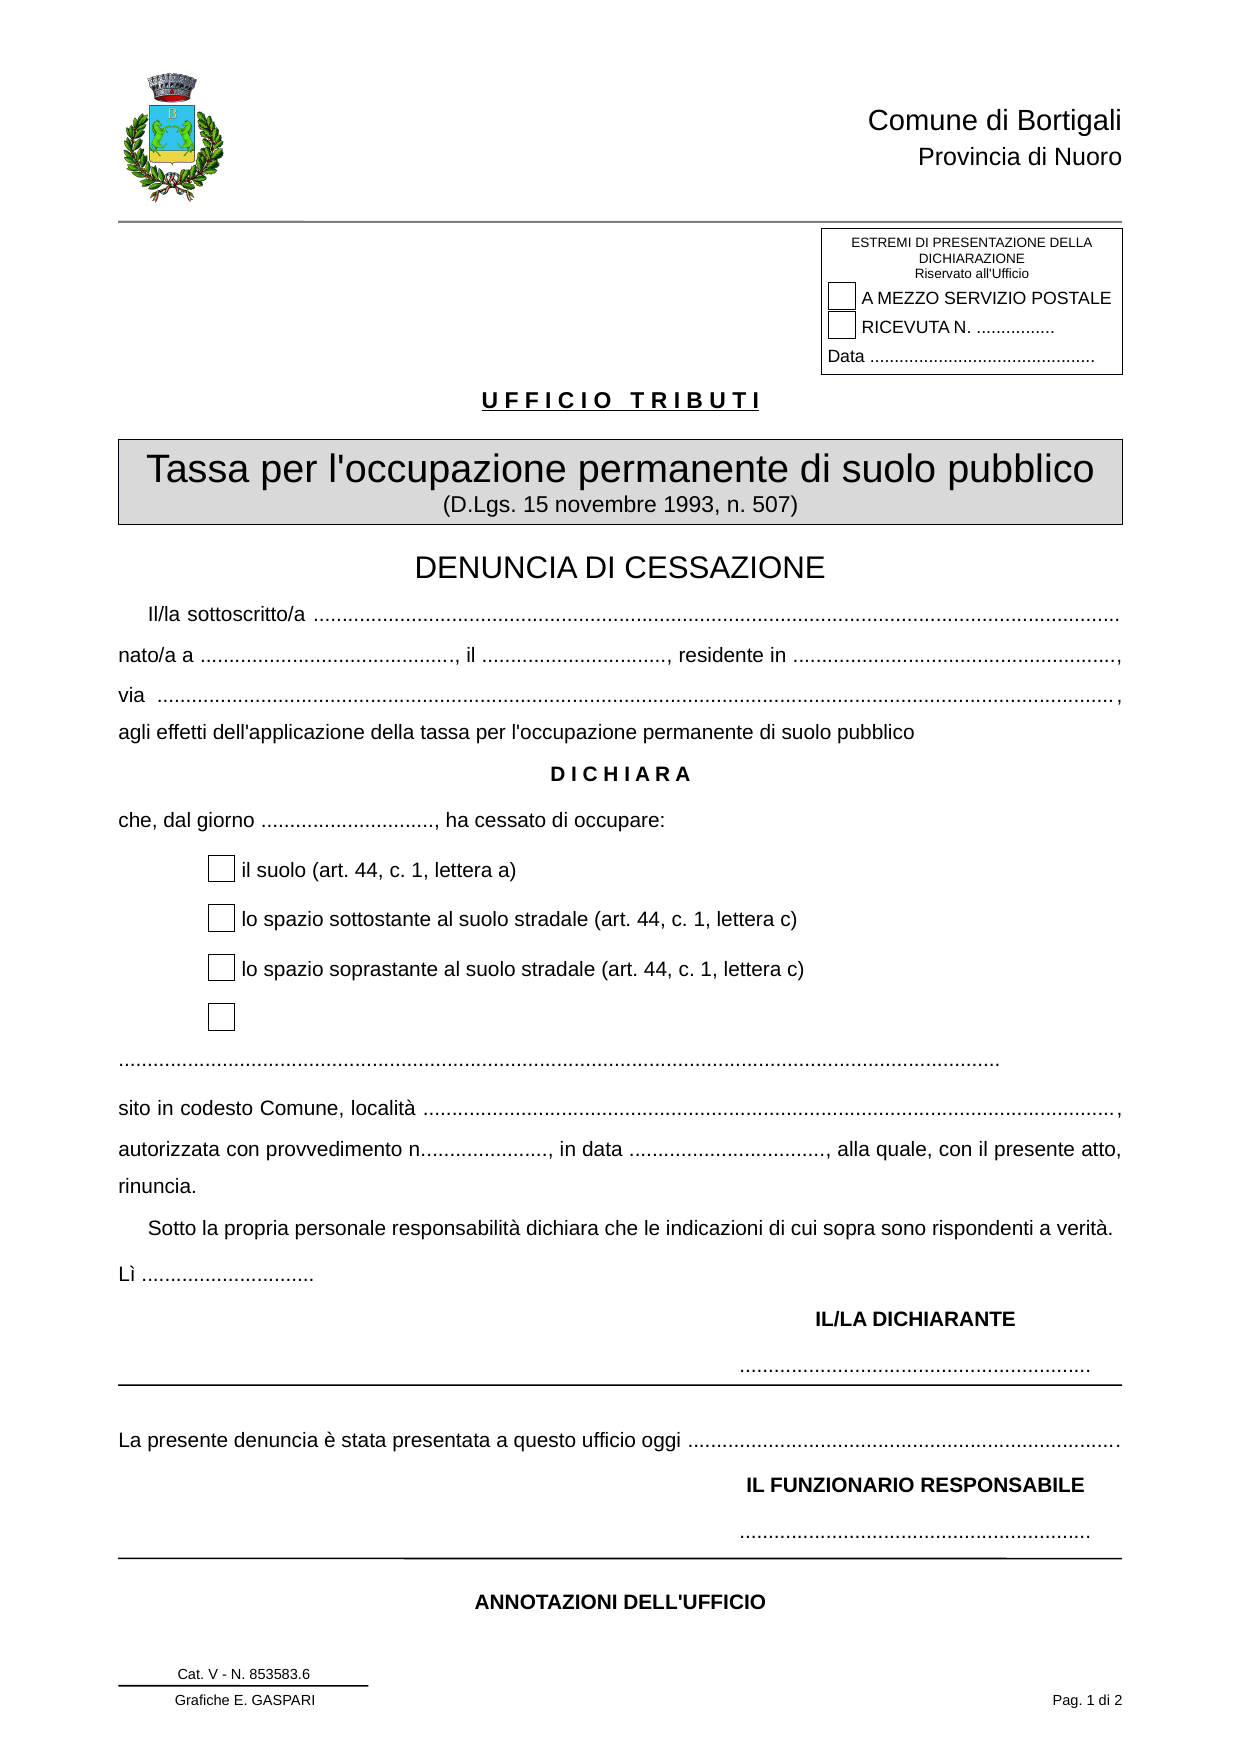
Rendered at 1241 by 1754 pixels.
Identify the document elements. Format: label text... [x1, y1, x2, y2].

text lo spazio sottostante al suolo stradale (art. 44, c. 1, lettera c) [118, 903, 1122, 932]
text ............................................................. [709, 1349, 1122, 1378]
text ......................................................................................................................................................... [118, 1002, 1122, 1071]
text che, dal giorno .............................., ha cessato di occupare: [118, 804, 1122, 833]
subtitle U F F I C I O T R I B U T I [118, 387, 1122, 413]
subtitle D I C H I A R A [118, 762, 1122, 786]
text il suolo (art. 44, c. 1, lettera a) [118, 854, 1122, 883]
text lo spazio soprastante al suolo stradale (art. 44, c. 1, lettera c) [118, 953, 1122, 981]
text IL/LA DICHIARANTE [709, 1307, 1122, 1331]
text Il/la sottoscritto/a ............................................................................................................................................ nato/a a ............................................, il ................................, residente in ........................................................, via ......................................................................................................................................................................, agli effetti dell'applicazione della tassa per l'occupazione permanente di suolo pubblico [118, 598, 1122, 744]
text Comune di Bortigali [224, 103, 1122, 137]
text Sotto la propria personale responsabilità dichiara che le indicazioni di cui sopra sono rispondenti a verità. [118, 1216, 1122, 1240]
picture [122, 73, 224, 204]
subtitle IL FUNZIONARIO RESPONSABILE [709, 1473, 1122, 1497]
subtitle ANNOTAZIONI DELL'UFFICIO [118, 1590, 1122, 1614]
table_header [118, 228, 821, 374]
text Lì .............................. [118, 1258, 1122, 1287]
subtitle DENUNCIA DI CESSAZIONE [118, 549, 1122, 585]
text Provincia di Nuoro [224, 142, 1122, 171]
text ............................................................. [709, 1515, 1122, 1544]
text La presente denuncia è stata presentata a questo ufficio oggi ........................................................................... [118, 1424, 1122, 1453]
table_header Tassa per l'occupazione permanente di suolo pubblico (D.Lgs. 15 novembre 1993, n. 507) [119, 440, 1122, 523]
table_header ESTREMI DI PRESENTAZIONE DELLA DICHIARAZIONE Riservato all'Ufficio A MEZZO SERVIZIO POSTALE RICEVUTA N. ................ Data .............................................. [822, 229, 1122, 374]
text sito in codesto Comune, località ........................................................................................................................, autorizzata con provvedimento n......................, in data .................................., alla quale, con il presente atto, rinuncia. [118, 1092, 1122, 1197]
